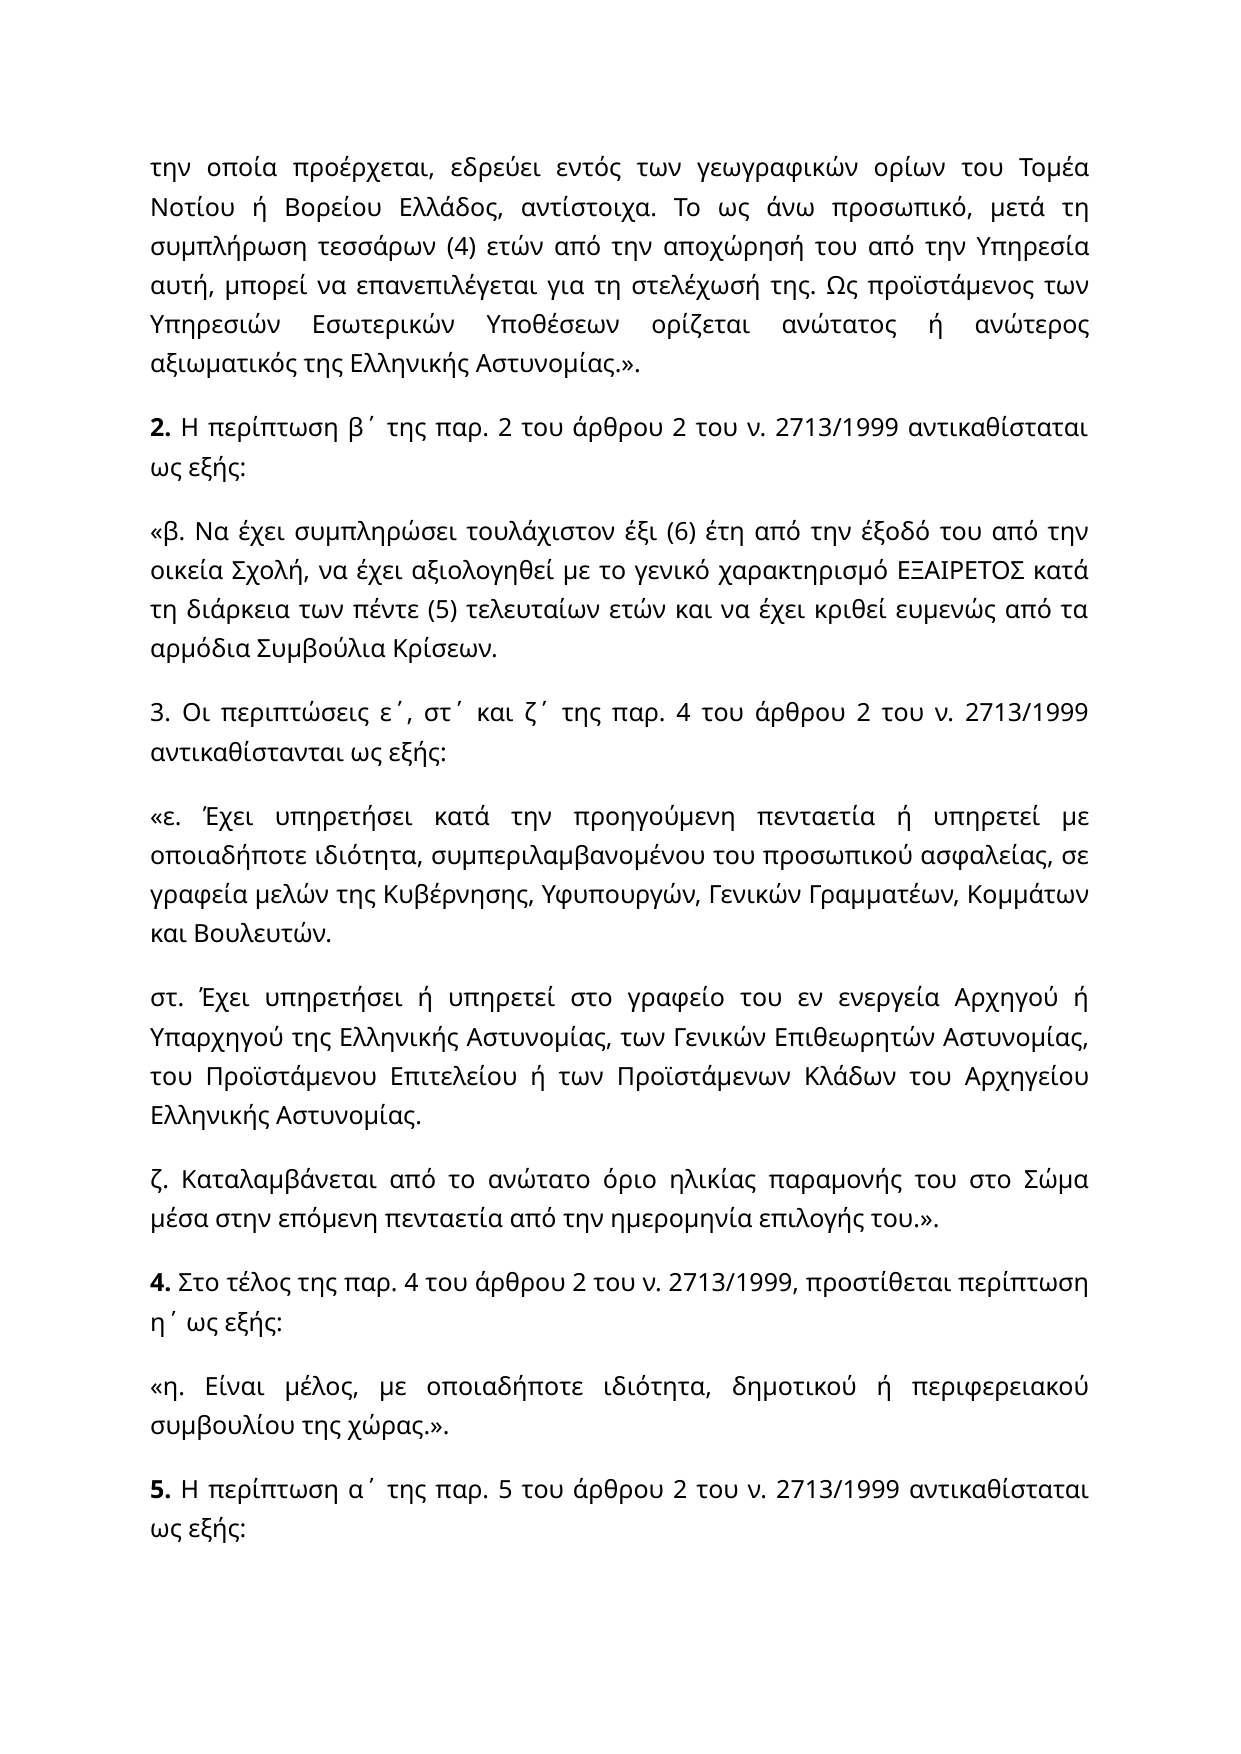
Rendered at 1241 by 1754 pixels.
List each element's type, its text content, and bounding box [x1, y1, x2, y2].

text την οποία προέρχεται, εδρεύει εντός των γεωγραφικών ορίων του Τομέα Νοτίου ή Βορείου Ελλάδος, αντίστοιχα. Το ως άνω προσωπικό, μετά τη συμπλήρωση τεσσάρων (4) ετών από την αποχώρησή του από την Υπηρεσία αυτή, μπορεί να επανεπιλέγεται για τη στελέχωσή της. Ως προϊστάμενος των Υπηρεσιών Εσωτερικών Υποθέσεων ορίζεται ανώτατος ή ανώτερος αξιωματικός της Ελληνικής Αστυνομίας.». [150, 150, 1090, 380]
text 2. Η περίπτωση β΄ της παρ. 2 του άρθρου 2 του ν. 2713/1999 αντικαθίσταται ως εξής: [150, 410, 1090, 483]
text ζ. Καταλαμβάνεται από το ανώτατο όριο ηλικίας παραμονής του στο Σώμα μέσα στην επόμενη πενταετία από την ημερομηνία επιλογής του.». [150, 1162, 1090, 1235]
text «η. Είναι μέλος, με οποιαδήποτε ιδιότητα, δημοτικού ή περιφερειακού συμβουλίου της χώρας.». [150, 1368, 1090, 1442]
text στ. Έχει υπηρετήσει ή υπηρετεί στο γραφείο του εν ενεργεία Αρχηγού ή Υπαρχηγού της Ελληνικής Αστυνομίας, των Γενικών Επιθεωρητών Αστυνομίας, του Προϊστάμενου Επιτελείου ή των Προϊστάμενων Κλάδων του Αρχηγείου Ελληνικής Αστυνομίας. [150, 980, 1090, 1132]
text «β. Να έχει συμπληρώσει τουλάχιστον έξι (6) έτη από την έξοδό του από την οικεία Σχολή, να έχει αξιολογηθεί με το γενικό χαρακτηρισμό ΕΞΑΙΡΕΤΟΣ κατά τη διάρκεια των πέντε (5) τελευταίων ετών και να έχει κριθεί ευμενώς από τα αρμόδια Συμβούλια Κρίσεων. [150, 513, 1090, 665]
text «ε. Έχει υπηρετήσει κατά την προηγούμενη πενταετία ή υπηρετεί με οποιαδήποτε ιδιότητα, συμπεριλαμβανομένου του προσωπικού ασφαλείας, σε γραφεία μελών της Κυβέρνησης, Υφυπουργών, Γενικών Γραμματέων, Κομμάτων και Βουλευτών. [150, 798, 1090, 950]
text 5. Η περίπτωση α΄ της παρ. 5 του άρθρου 2 του ν. 2713/1999 αντικαθίσταται ως εξής: [150, 1472, 1090, 1545]
text 3. Οι περιπτώσεις ε΄, στ΄ και ζ΄ της παρ. 4 του άρθρου 2 του ν. 2713/1999 αντικαθίστανται ως εξής: [150, 695, 1090, 768]
text 4. Στο τέλος της παρ. 4 του άρθρου 2 του ν. 2713/1999, προστίθεται περίπτωση η΄ ως εξής: [150, 1265, 1090, 1338]
